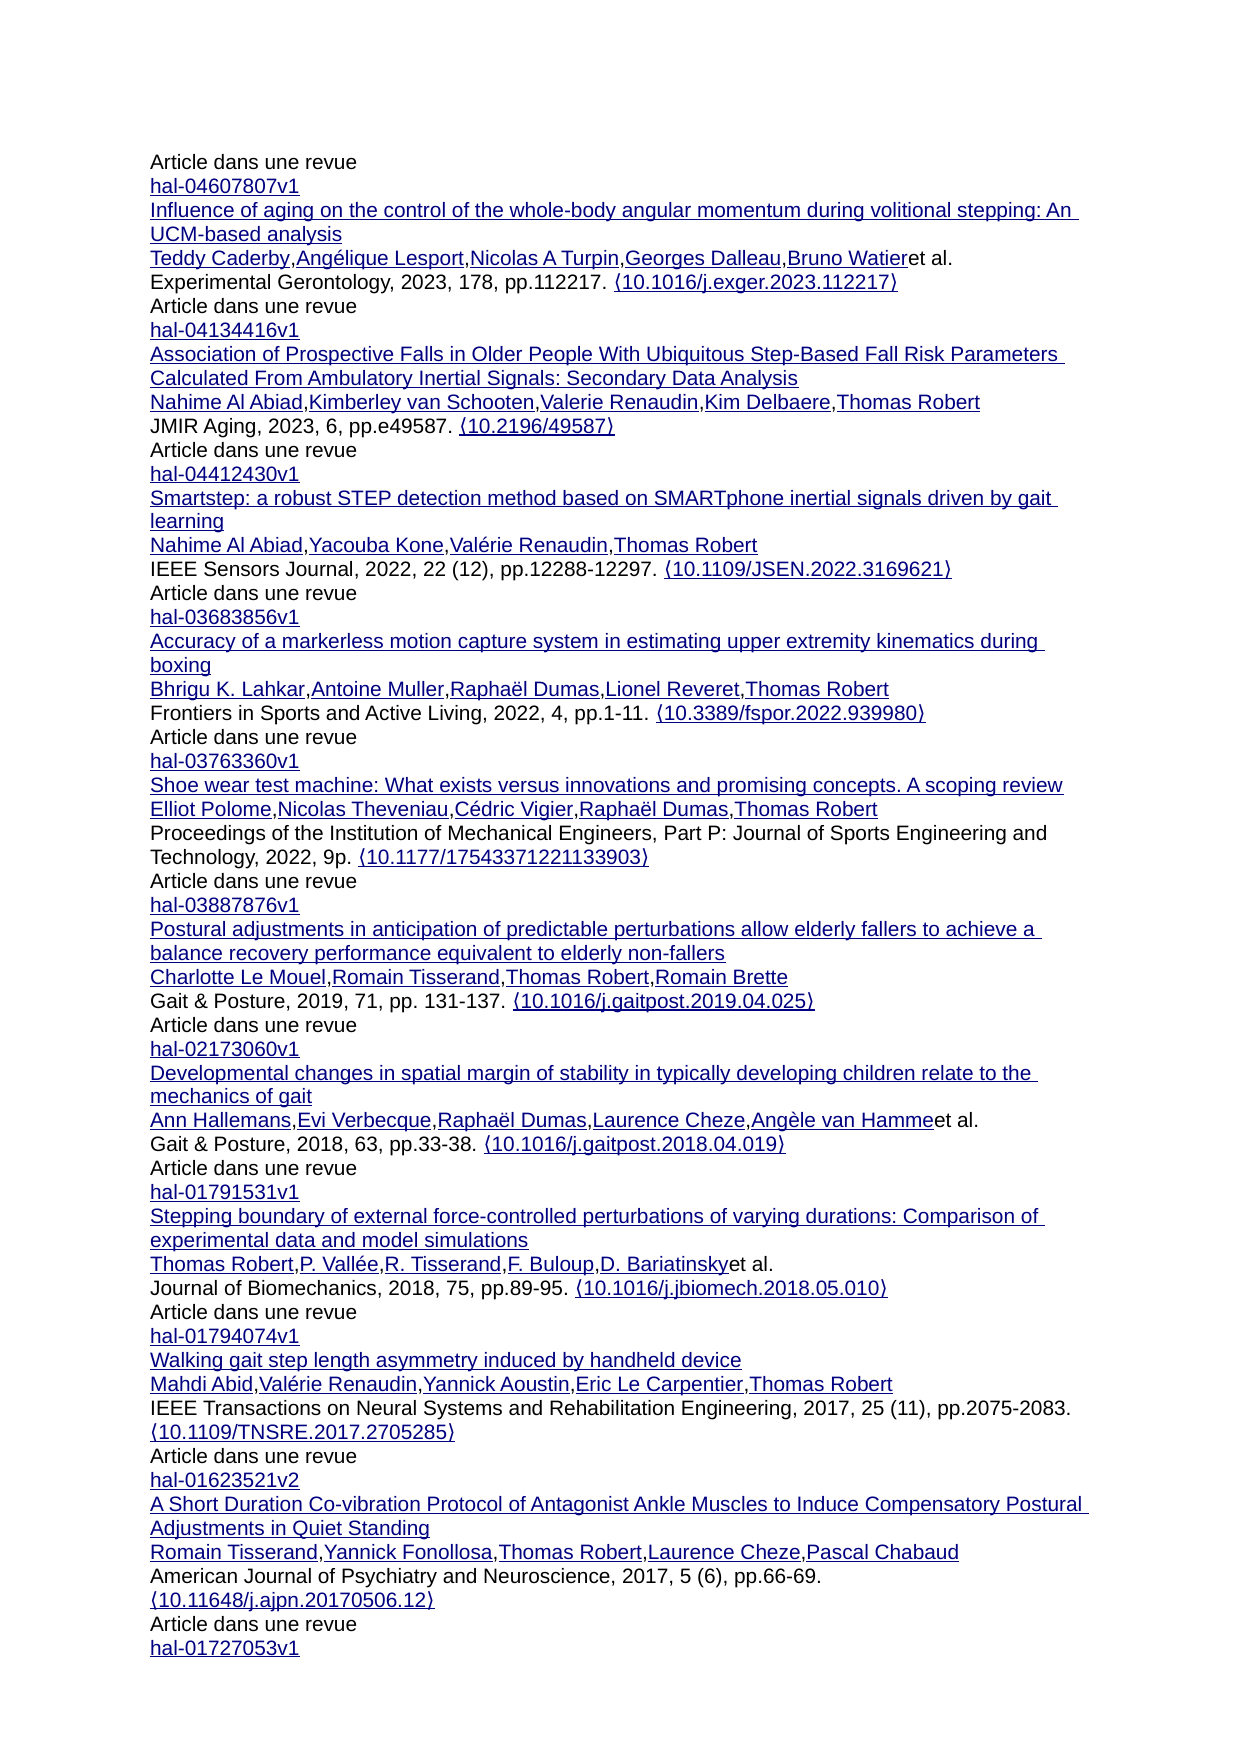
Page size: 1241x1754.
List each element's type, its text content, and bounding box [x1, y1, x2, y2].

table_cell Accuracy of a markerless motion capture system in estimating upper extremity kinematics during boxing Bhrigu K. Lahkar,Antoine Muller,Raphaël Dumas,Lionel Reveret,Thomas Robert Frontiers in Sports and Active Living, 2022, 4, pp.1-11. ⟨10.3389/fspor.2022.939980⟩ Article dans une revue hal-03763360v1 [150, 629, 1090, 773]
table_cell Postural adjustments in anticipation of predictable perturbations allow elderly fallers to achieve a balance recovery performance equivalent to elderly non-fallers Charlotte Le Mouel,Romain Tisserand,Thomas Robert,Romain Brette Gait & Posture, 2019, 71, pp. 131-137. ⟨10.1016/j.gaitpost.2019.04.025⟩ Article dans une revue hal-02173060v1 [150, 917, 1090, 1060]
table_cell A Short Duration Co-vibration Protocol of Antagonist Ankle Muscles to Induce Compensatory Postural Adjustments in Quiet Standing Romain Tisserand,Yannick Fonollosa,Thomas Robert,Laurence Cheze,Pascal Chabaud American Journal of Psychiatry and Neuroscience, 2017, 5 (6), pp.66-69. ⟨10.11648/j.ajpn.20170506.12⟩ Article dans une revue hal-01727053v1 [150, 1492, 1090, 1659]
table_cell Developmental changes in spatial margin of stability in typically developing children relate to the mechanics of gait Ann Hallemans,Evi Verbecque,Raphaël Dumas,Laurence Cheze,Angèle van Hammeet al. Gait & Posture, 2018, 63, pp.33-38. ⟨10.1016/j.gaitpost.2018.04.019⟩ Article dans une revue hal-01791531v1 [150, 1060, 1090, 1204]
table_cell Association of Prospective Falls in Older People With Ubiquitous Step-Based Fall Risk Parameters Calculated From Ambulatory Inertial Signals: Secondary Data Analysis Nahime Al Abiad,Kimberley van Schooten,Valerie Renaudin,Kim Delbaere,Thomas Robert JMIR Aging, 2023, 6, pp.e49587. ⟨10.2196/49587⟩ Article dans une revue hal-04412430v1 [150, 342, 1090, 485]
table_cell Smartstep: a robust STEP detection method based on SMARTphone inertial signals driven by gait learning Nahime Al Abiad,Yacouba Kone,Valérie Renaudin,Thomas Robert IEEE Sensors Journal, 2022, 22 (12), pp.12288-12297. ⟨10.1109/JSEN.2022.3169621⟩ Article dans une revue hal-03683856v1 [150, 485, 1090, 629]
table_cell Walking gait step length asymmetry induced by handheld device Mahdi Abid,Valérie Renaudin,Yannick Aoustin,Eric Le Carpentier,Thomas Robert IEEE Transactions on Neural Systems and Rehabilitation Engineering, 2017, 25 (11), pp.2075-2083. ⟨10.1109/TNSRE.2017.2705285⟩ Article dans une revue hal-01623521v2 [150, 1348, 1090, 1492]
table_cell Article dans une revue hal-04607807v1 [150, 150, 1090, 198]
table_cell Influence of aging on the control of the whole-body angular momentum during volitional stepping: An UCM-based analysis Teddy Caderby,Angélique Lesport,Nicolas A Turpin,Georges Dalleau,Bruno Watieret al. Experimental Gerontology, 2023, 178, pp.112217. ⟨10.1016/j.exger.2023.112217⟩ Article dans une revue hal-04134416v1 [150, 198, 1090, 342]
table_cell Shoe wear test machine: What exists versus innovations and promising concepts. A scoping review Elliot Polome,Nicolas Theveniau,Cédric Vigier,Raphaël Dumas,Thomas Robert Proceedings of the Institution of Mechanical Engineers, Part P: Journal of Sports Engineering and Technology, 2022, 9p. ⟨10.1177/17543371221133903⟩ Article dans une revue hal-03887876v1 [150, 773, 1090, 917]
table_cell Stepping boundary of external force-controlled perturbations of varying durations: Comparison of experimental data and model simulations Thomas Robert,P. Vallée,R. Tisserand,F. Buloup,D. Bariatinskyet al. Journal of Biomechanics, 2018, 75, pp.89-95. ⟨10.1016/j.jbiomech.2018.05.010⟩ Article dans une revue hal-01794074v1 [150, 1204, 1090, 1348]
